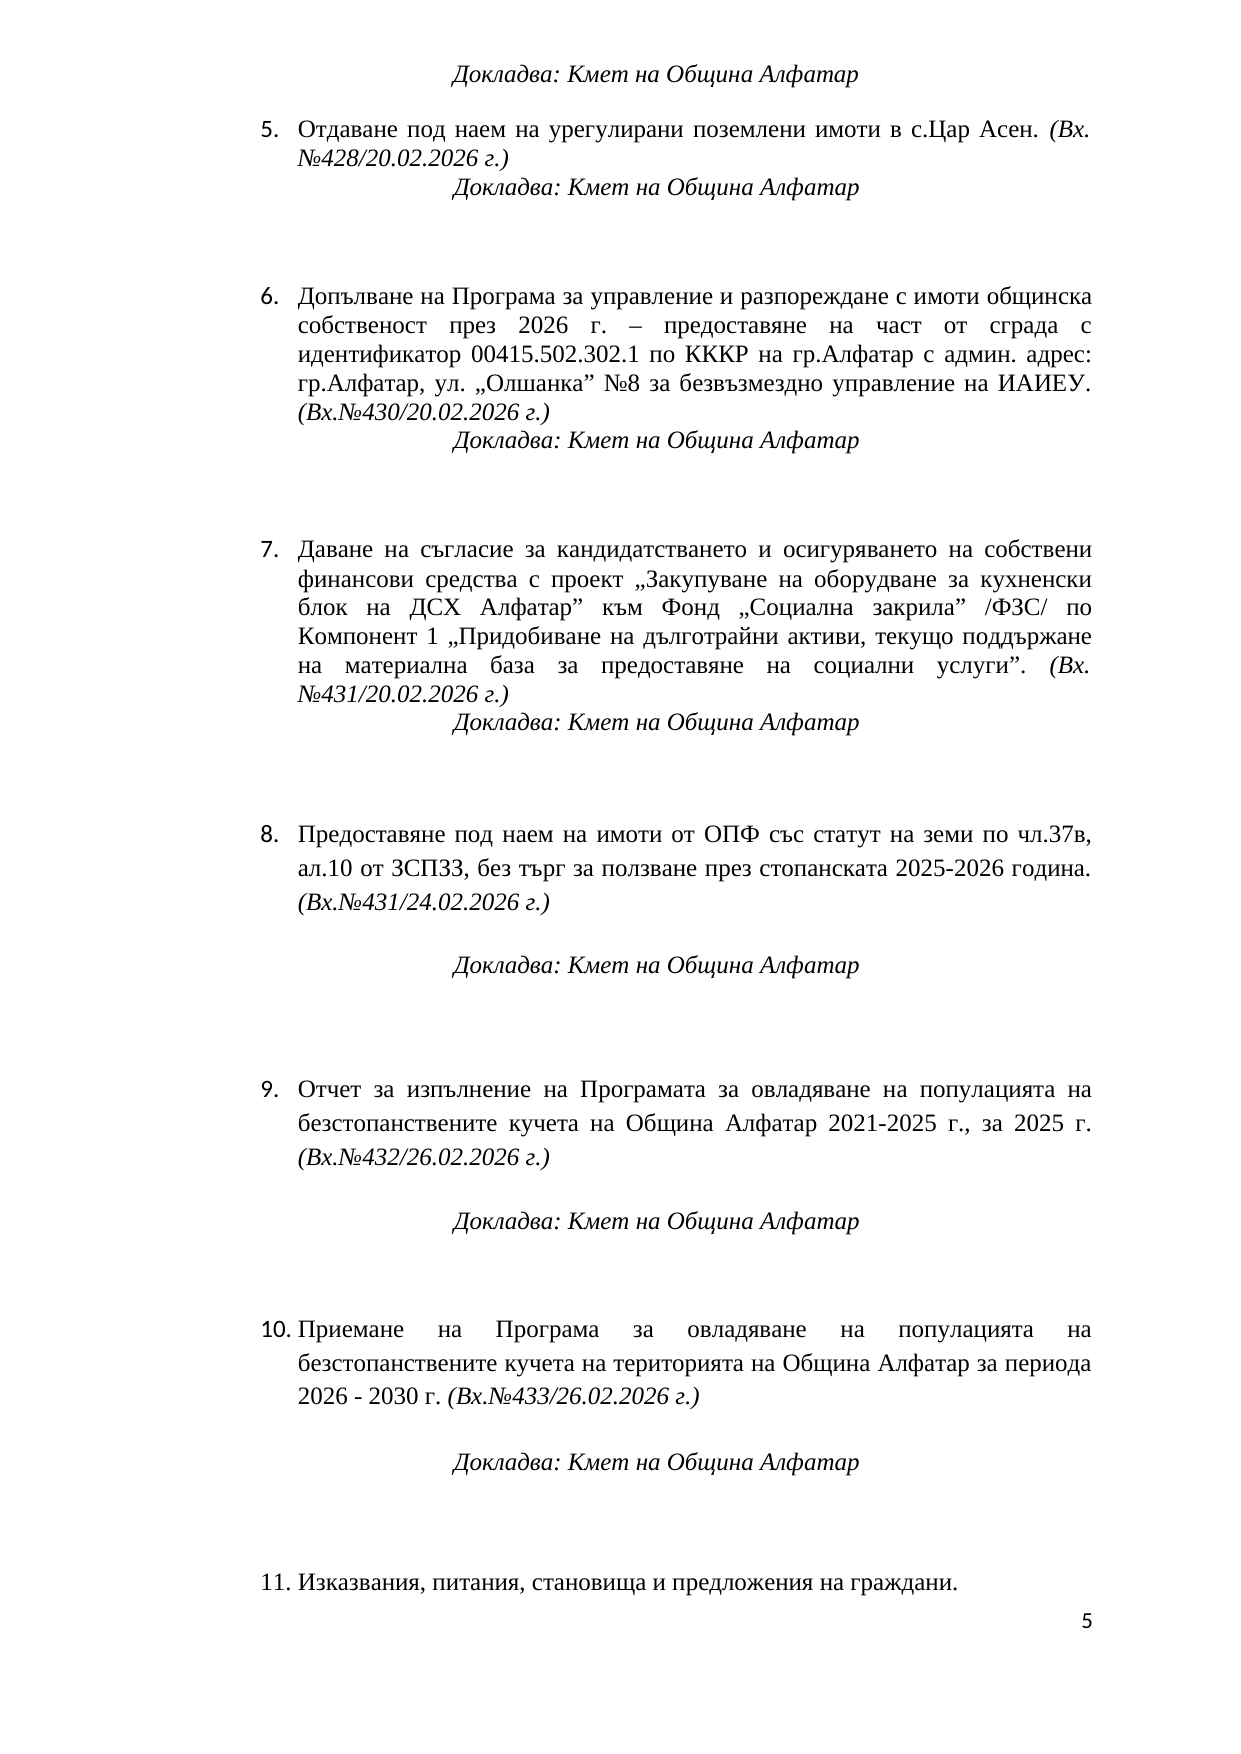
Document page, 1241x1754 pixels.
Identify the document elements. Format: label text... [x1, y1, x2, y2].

text Докладва: Кмет на Община Алфатар [223, 707, 1093, 736]
text Докладва: Кмет на Община Алфатар [223, 425, 1093, 454]
list Отчет за изпълнение на Програмата за овладяване на популацията на безстопанствените кучета на Община Алфатар 2021-2025 г., за 2025 г. (Вх.№432/26.02.2026 г.) [260, 1071, 1093, 1173]
list Предоставяне под наем на имоти от ОПФ със статут на земи по чл.37в, ал.10 от ЗСПЗЗ, без търг за ползване през стопанската 2025-2026 година. (Вх.№431/24.02.2026 г.) [260, 815, 1093, 917]
text Докладва: Кмет на Община Алфатар [223, 950, 1093, 979]
list Отдаване под наем на урегулирани поземлени имоти в с.Цар Асен. (Вх.№428/20.02.2026 г.) [260, 113, 1093, 172]
text Докладва: Кмет на Община Алфатар [223, 172, 1093, 201]
list Допълване на Програма за управление и разпореждане с имоти общинска собственост през 2026 г. – предоставяне на част от сграда с идентификатор 00415.502.302.1 по КККР на гр.Алфатар с админ. адрес: гр.Алфатар, ул. „Олшанка” №8 за безвъзмездно управление на ИАИЕУ. (Вх.№430/20.02.2026 г.) [260, 280, 1093, 425]
list Изказвания, питания, становища и предложения на граждани. [260, 1567, 1093, 1596]
list Приемане на Програма за овладяване на популацията на безстопанствените кучета на територията на Община Алфатар за периода 2026 - 2030 г. (Вх.№433/26.02.2026 г.) [260, 1313, 1093, 1410]
text Докладва: Кмет на Община Алфатар [223, 1206, 1093, 1234]
list Даване на съгласие за кандидатстването и осигуряването на собствени финансови средства с проект „Закупуване на оборудване за кухненски блок на ДСХ Алфатар” към Фонд „Социална закрила” /ФЗС/ по Компонент 1 „Придобиване на дълготрайни активи, текущо поддържане на материална база за предоставяне на социални услуги”. (Вх.№431/20.02.2026 г.) [260, 533, 1093, 707]
text Докладва: Кмет на Община Алфатар [223, 1447, 1093, 1476]
text Докладва: Кмет на Община Алфатар [221, 59, 1093, 88]
